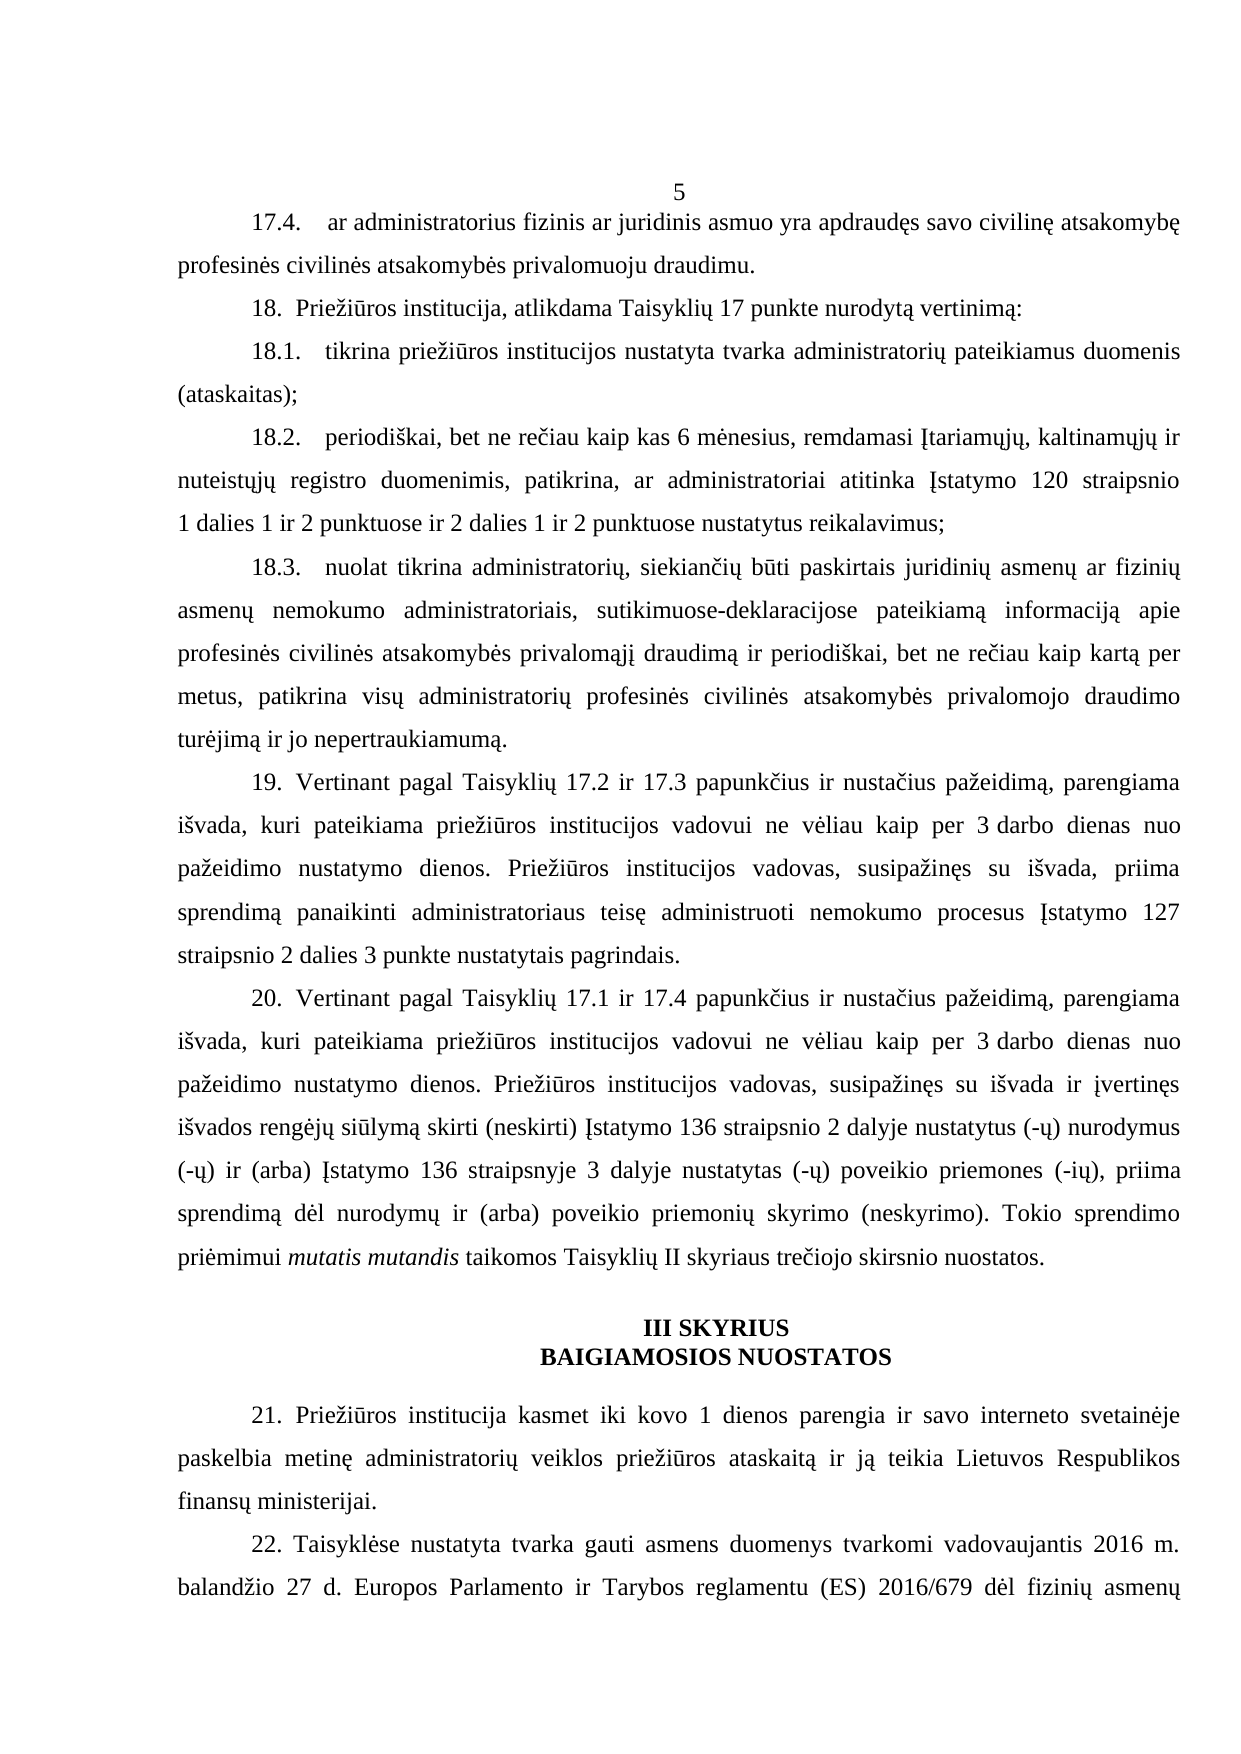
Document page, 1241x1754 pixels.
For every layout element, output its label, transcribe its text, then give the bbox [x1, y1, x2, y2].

text III SKYRIUS [177, 1313, 1181, 1342]
text 17.4. ar administratorius fizinis ar juridinis asmuo yra apdraudęs savo civilinę atsakomybę profesinės civilinės atsakomybės privalomuoju draudimu. [177, 207, 1181, 278]
text 18.1. tikrina priežiūros institucijos nustatyta tvarka administratorių pateikiamus duomenis (ataskaitas); [177, 336, 1181, 408]
text 18.2. periodiškai, bet ne rečiau kaip kas 6 mėnesius, remdamasi Įtariamųjų, kaltinamųjų ir nuteistųjų registro duomenimis, patikrina, ar administratoriai atitinka Įstatymo 120 straipsnio 1 dalies 1 ir 2 punktuose ir 2 dalies 1 ir 2 punktuose nustatytus reikalavimus; [177, 422, 1181, 537]
text 19. Vertinant pagal Taisyklių 17.2 ir 17.3 papunkčius ir nustačius pažeidimą, parengiama išvada, kuri pateikiama priežiūros institucijos vadovui ne vėliau kaip per 3 darbo dienas nuo pažeidimo nustatymo dienos. Priežiūros institucijos vadovas, susipažinęs su išvada, priima sprendimą panaikinti administratoriaus teisę administruoti nemokumo procesus Įstatymo 127 straipsnio 2 dalies 3 punkte nustatytais pagrindais. [177, 767, 1181, 968]
text 18. Priežiūros institucija, atlikdama Taisyklių 17 punkte nurodytą vertinimą: [177, 293, 1181, 322]
text 21. Priežiūros institucija kasmet iki kovo 1 dienos parengia ir savo interneto svetainėje paskelbia metinę administratorių veiklos priežiūros ataskaitą ir ją teikia Lietuvos Respublikos finansų ministerijai. [177, 1400, 1181, 1515]
text 18.3. nuolat tikrina administratorių, siekiančių būti paskirtais juridinių asmenų ar fizinių asmenų nemokumo administratoriais, sutikimuose-deklaracijose pateikiamą informaciją apie profesinės civilinės atsakomybės privalomąjį draudimą ir periodiškai, bet ne rečiau kaip kartą per metus, patikrina visų administratorių profesinės civilinės atsakomybės privalomojo draudimo turėjimą ir jo nepertraukiamumą. [177, 552, 1181, 753]
text Baigiamosios nuostatos [177, 1342, 1181, 1371]
text 22. Taisyklėse nustatyta tvarka gauti asmens duomenys tvarkomi vadovaujantis 2016 m. balandžio 27 d. Europos Parlamento ir Tarybos reglamentu (ES) 2016/679 dėl fizinių asmenų [177, 1529, 1181, 1601]
text 20. Vertinant pagal Taisyklių 17.1 ir 17.4 papunkčius ir nustačius pažeidimą, parengiama išvada, kuri pateikiama priežiūros institucijos vadovui ne vėliau kaip per 3 darbo dienas nuo pažeidimo nustatymo dienos. Priežiūros institucijos vadovas, susipažinęs su išvada ir įvertinęs išvados rengėjų siūlymą skirti (neskirti) Įstatymo 136 straipsnio 2 dalyje nustatytus (-ų) nurodymus (-ų) ir (arba) Įstatymo 136 straipsnyje 3 dalyje nustatytas (-ų) poveikio priemones (-ių), priima sprendimą dėl nurodymų ir (arba) poveikio priemonių skyrimo (neskyrimo). Tokio sprendimo priėmimui mutatis mutandis taikomos Taisyklių II skyriaus trečiojo skirsnio nuostatos. [177, 983, 1181, 1270]
